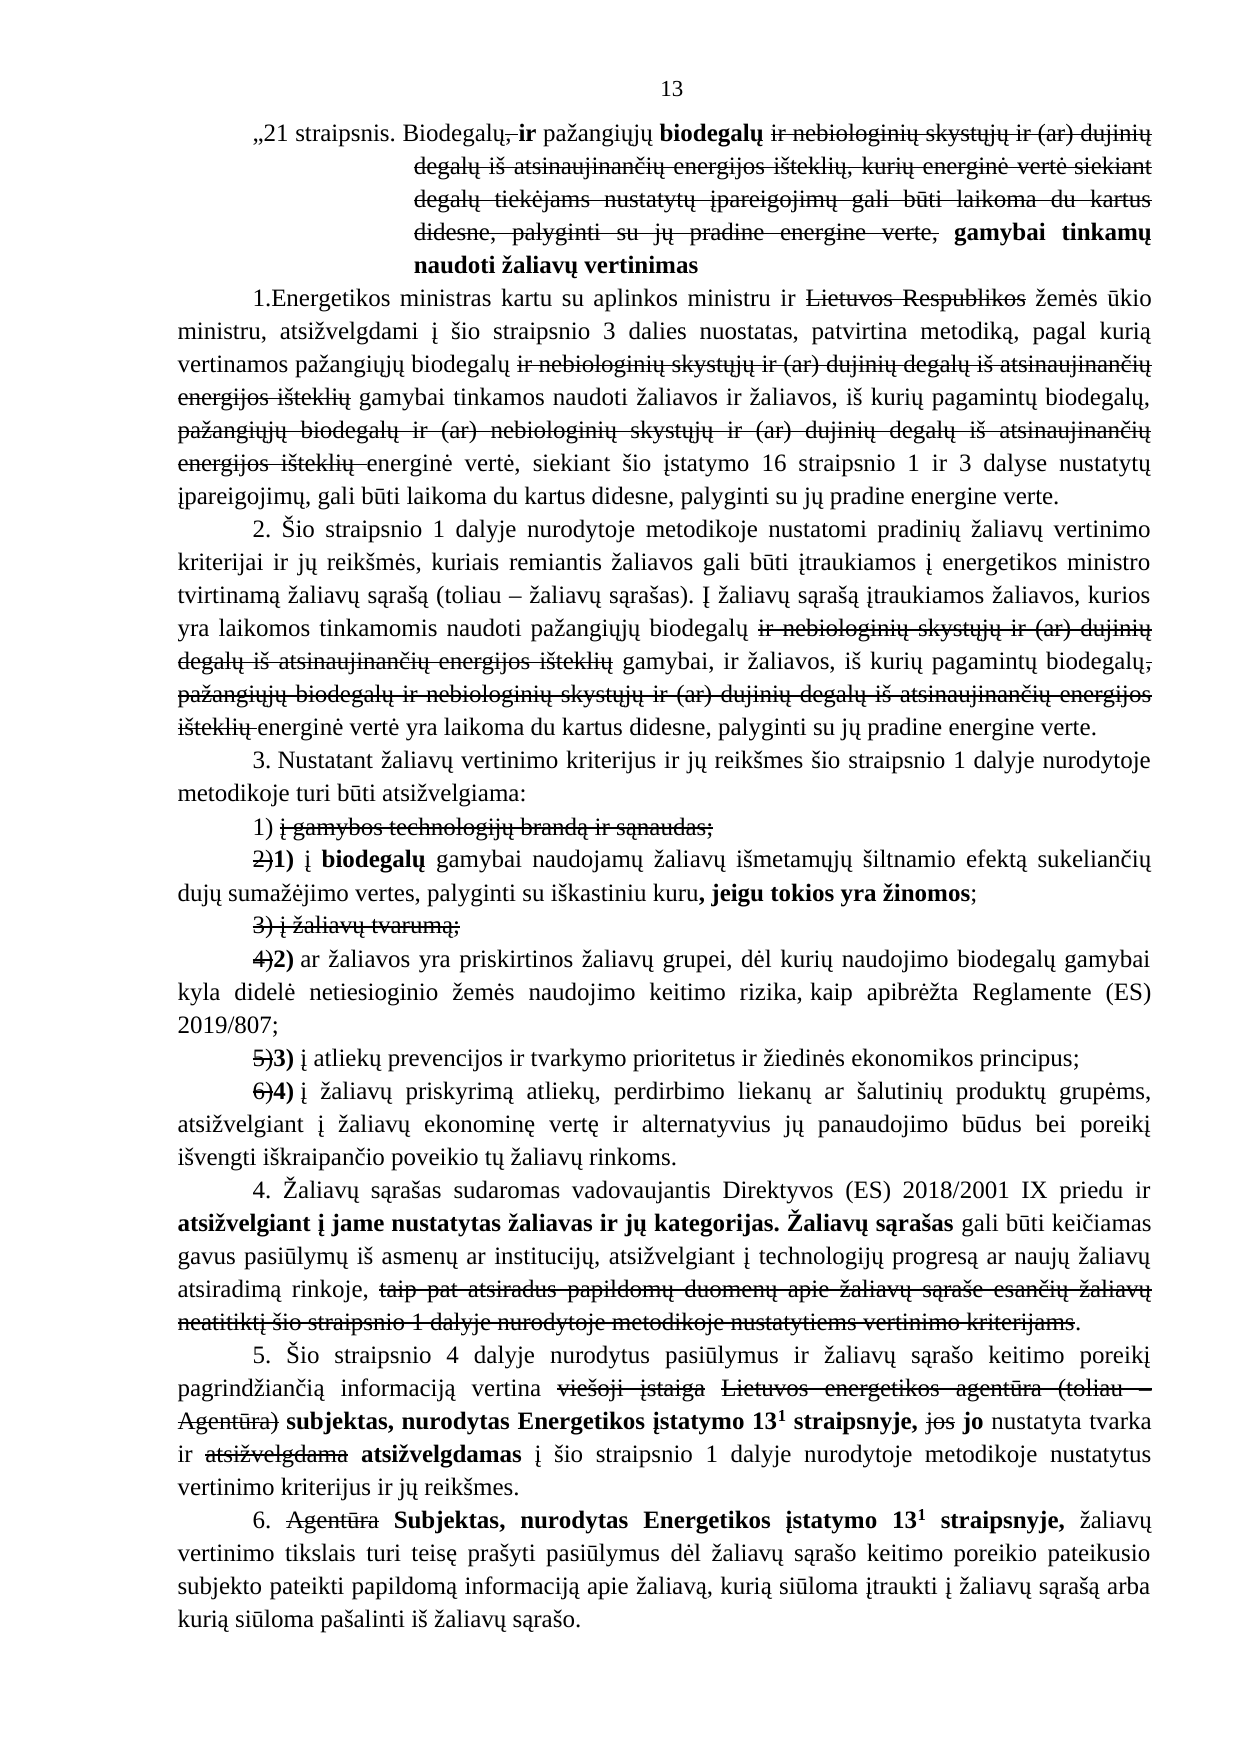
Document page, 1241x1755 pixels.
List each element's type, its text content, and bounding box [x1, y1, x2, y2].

text 5)3) į atliekų prevencijos ir tvarkymo prioritetus ir žiedinės ekonomikos principus; [177, 1043, 1152, 1071]
text 1) į gamybos technologijų brandą ir sąnaudas; [177, 812, 1152, 840]
text 5. Šio straipsnio 4 dalyje nurodytus pasiūlymus ir žaliavų sąrašo keitimo poreikį pagrindžiančią informaciją vertina viešoji įstaiga Lietuvos energetikos agentūra (toliau – Agentūra) subjektas, nurodytas Energetikos įstatymo 131 straipsnyje, jos jo nustatyta tvarka ir atsižvelgdama atsižvelgdamas į šio straipsnio 1 dalyje nurodytoje metodikoje nustatytus vertinimo kriterijus ir jų reikšmes. [177, 1340, 1152, 1501]
text 2. Šio straipsnio 1 dalyje nurodytoje metodikoje nustatomi pradinių žaliavų vertinimo kriterijai ir jų reikšmės, kuriais remiantis žaliavos gali būti įtraukiamos į energetikos ministro tvirtinamą žaliavų sąrašą (toliau – žaliavų sąrašas). Į žaliavų sąrašą įtraukiamos žaliavos, kurios yra laikomos tinkamomis naudoti pažangiųjų biodegalų ir nebiologinių skystųjų ir (ar) dujinių degalų iš atsinaujinančių energijos išteklių gamybai, ir žaliavos, iš kurių pagamintų biodegalų, pažangiųjų biodegalų ir nebiologinių skystųjų ir (ar) dujinių degalų iš atsinaujinančių energijos išteklių energinė vertė yra laikoma du kartus didesne, palyginti su jų pradine energine verte. [177, 514, 1152, 695]
text 2. Šio straipsnio 1 dalyje nurodytoje metodikoje nustatomi pradinių žaliavų vertinimo kriterijai ir jų reikšmės, kuriais remiantis žaliavos gali būti įtraukiamos į energetikos ministro tvirtinamą žaliavų sąrašą (toliau – žaliavų sąrašas). Į žaliavų sąrašą įtraukiamos žaliavos, kurios yra laikomos tinkamomis naudoti pažangiųjų biodegalų ir nebiologinių skystųjų ir (ar) dujinių degalų iš atsinaujinančių energijos išteklių gamybai, ir žaliavos, iš kurių pagamintų biodegalų, pažangiųjų biodegalų ir nebiologinių skystųjų ir (ar) dujinių degalų iš atsinaujinančių energijos išteklių energinė vertė yra laikoma du kartus didesne, palyginti su jų pradine energine verte. [177, 696, 1152, 741]
text 3) į žaliavų tvarumą; [177, 911, 1152, 939]
text 6. Agentūra Subjektas, nurodytas Energetikos įstatymo 131 straipsnyje, žaliavų vertinimo tikslais turi teisę prašyti pasiūlymus dėl žaliavų sąrašo keitimo poreikio pateikusio subjekto pateikti papildomą informaciją apie žaliavą, kurią siūloma įtraukti į žaliavų sąrašą arba kurią siūloma pašalinti iš žaliavų sąrašo. [177, 1505, 1152, 1633]
text 6)4) į žaliavų priskyrimą atliekų, perdirbimo liekanų ar šalutinių produktų grupėms, atsižvelgiant į žaliavų ekonominę vertę ir alternatyvius jų panaudojimo būdus bei poreikį išvengti iškraipančio poveikio tų žaliavų rinkoms. [177, 1076, 1152, 1171]
text 3. Nustatant žaliavų vertinimo kriterijus ir jų reikšmes šio straipsnio 1 dalyje nurodytoje metodikoje turi būti atsižvelgiama: [177, 746, 1152, 807]
text „21 straipsnis. Biodegalų, ir pažangiųjų biodegalų ir nebiologinių skystųjų ir (ar) dujinių degalų iš atsinaujinančių energijos išteklių, kurių energinė vertė siekiant degalų tiekėjams nustatytų įpareigojimų gali būti laikoma du kartus didesne, palyginti su jų pradine energine verte, gamybai tinkamų naudoti žaliavų vertinimas [252, 118, 1152, 279]
text 2)1) į biodegalų gamybai naudojamų žaliavų išmetamųjų šiltnamio efektą sukeliančių dujų sumažėjimo vertes, palyginti su iškastiniu kuru, jeigu tokios yra žinomos; [177, 844, 1152, 906]
text 4)2) ar žaliavos yra priskirtinos žaliavų grupei, dėl kurių naudojimo biodegalų gamybai kyla didelė netiesioginio žemės naudojimo keitimo rizika, kaip apibrėžta Reglamente (ES) 2019/807; [177, 944, 1152, 1038]
text 4. Žaliavų sąrašas sudaromas vadovaujantis Direktyvos (ES) 2018/2001 IX priedu ir atsižvelgiant į jame nustatytas žaliavas ir jų kategorijas. Žaliavų sąrašas gali būti keičiamas gavus pasiūlymų iš asmenų ar institucijų, atsižvelgiant į technologijų progresą ar naujų žaliavų atsiradimą rinkoje, taip pat atsiradus papildomų duomenų apie žaliavų sąraše esančių žaliavų neatitiktį šio straipsnio 1 dalyje nurodytoje metodikoje nustatytiems vertinimo kriterijams. [177, 1175, 1152, 1336]
text 1.Energetikos ministras kartu su aplinkos ministru ir Lietuvos Respublikos žemės ūkio ministru, atsižvelgdami į šio straipsnio 3 dalies nuostatas, patvirtina metodiką, pagal kurią vertinamos pažangiųjų biodegalų ir nebiologinių skystųjų ir (ar) dujinių degalų iš atsinaujinančių energijos išteklių gamybai tinkamos naudoti žaliavos ir žaliavos, iš kurių pagamintų biodegalų, pažangiųjų biodegalų ir (ar) nebiologinių skystųjų ir (ar) dujinių degalų iš atsinaujinančių energijos išteklių energinė vertė, siekiant šio įstatymo 16 straipsnio 1 ir 3 dalyse nustatytų įpareigojimų, gali būti laikoma du kartus didesne, palyginti su jų pradine energine verte. [177, 283, 1152, 510]
